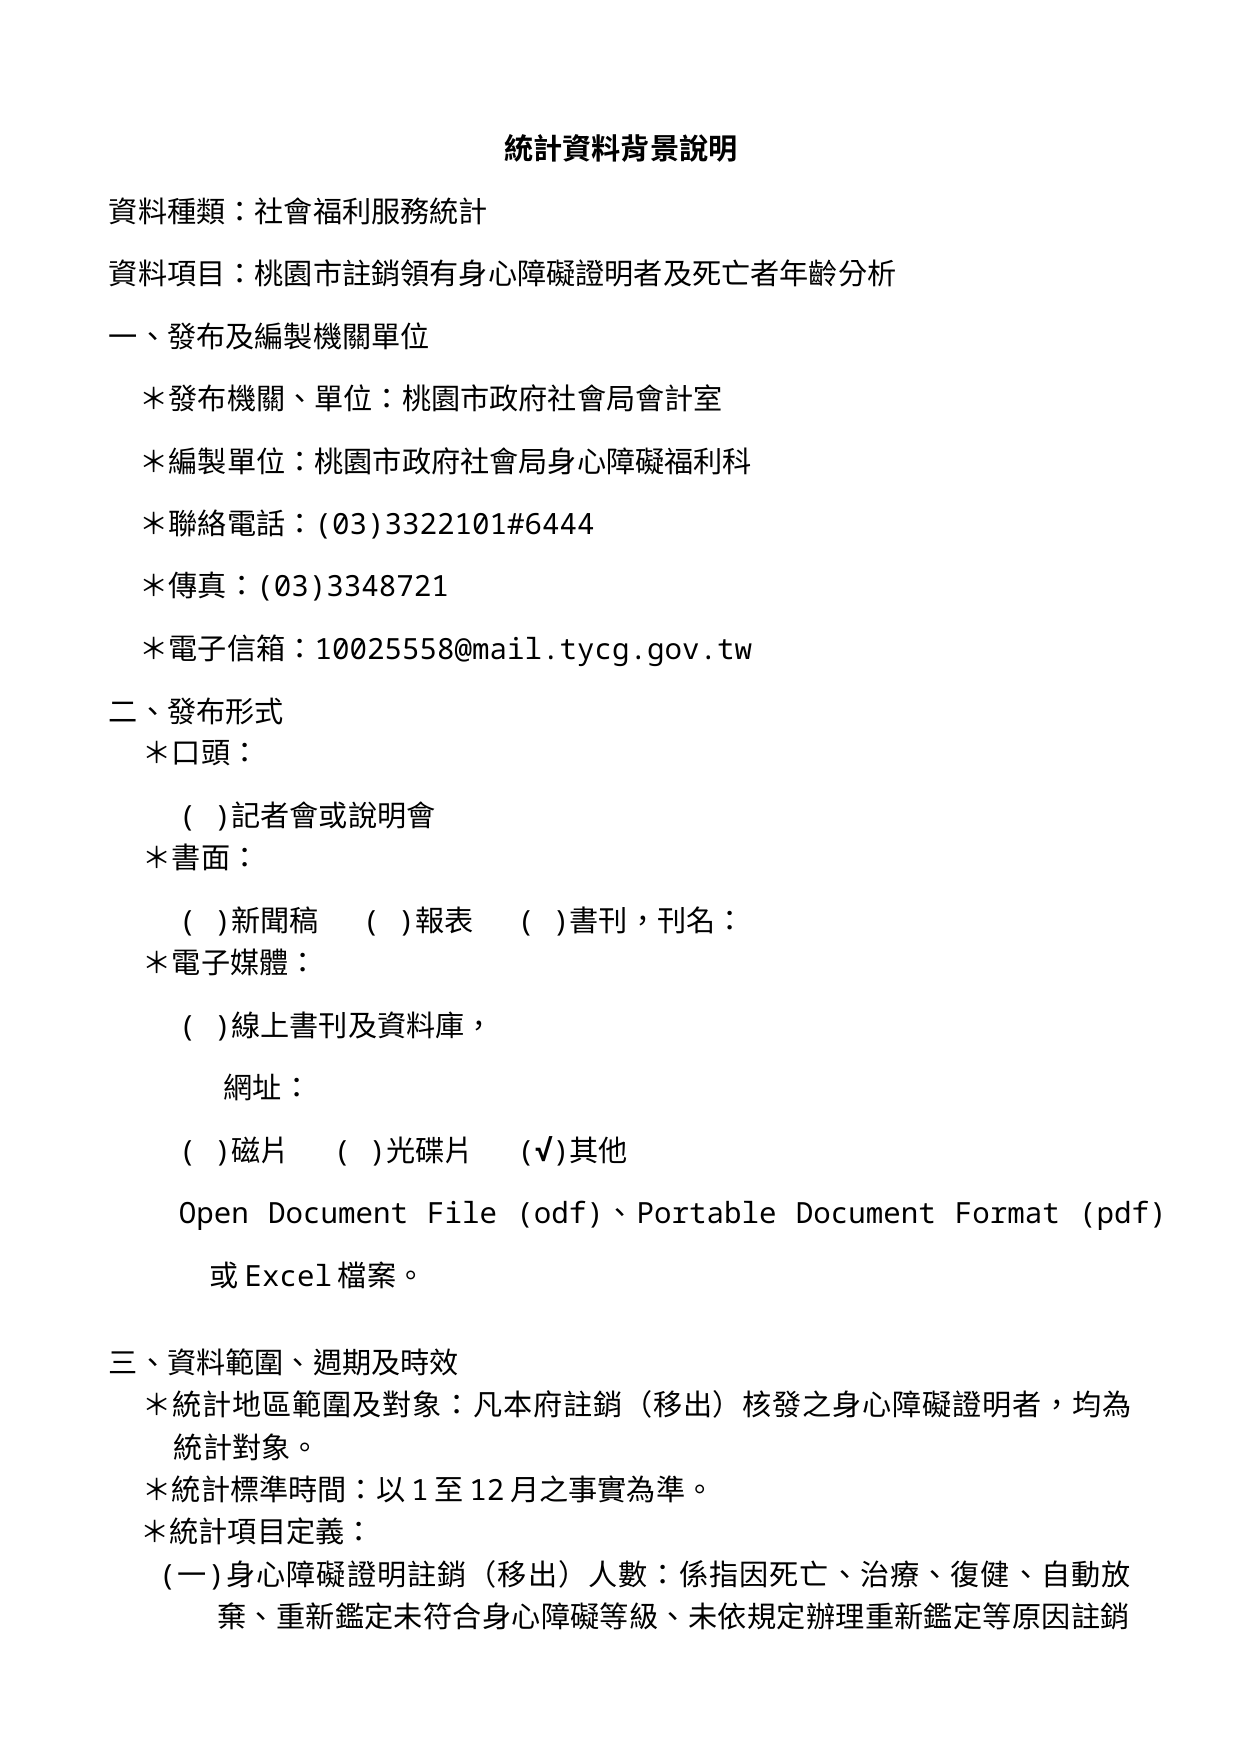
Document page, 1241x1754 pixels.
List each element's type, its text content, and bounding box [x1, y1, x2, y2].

table_header 統計資料背景說明 資料種類：社會福利服務統計 資料項目：桃園市註銷領有身心障礙證明者及死亡者年齡分析 一、發布及編製機關單位 ＊發布機關、單位：桃園市政府社會局會計室 ＊編製單位：桃園市政府社會局身心障礙福利科 ＊聯絡電話：(03)3322101#6444 ＊傳真：(03)3348721 ＊電子信箱：10025558@mail.tycg.gov.tw 二、發布形式 ＊口頭： ( )記者會或說明會 ＊書面： ( )新聞稿 ( )報表 ( )書刊，刊名： ＊電子媒體： ( )線上書刊及資料庫， 網址： ( )磁片 ( )光碟片 (√)其他 Open Document File (odf)、Portable Document Format (pdf) 或Excel檔案。 三、資料範圍、週期及時效 ＊統計地區範圍及對象：凡本府註銷（移出）核發之身心障礙證明者，均為統計對象。 ＊統計標準時間：以1至12月之事實為準。 ＊統計項目定義： (一)身心障礙證明註銷（移出）人數：係指因死亡、治療、復健、自動放棄、重新鑑定未符合身心障礙等級、未依規定辦理重新鑑定等原因註銷身心障礙證明者或因戶籍遷出移往他縣市。 (二)(報表一)：本表係統計按身心障礙證明上註記之ICD診斷編碼對應之舊制障礙類別統計之註銷人數；跨舊制障礙類別人數填列於「多重障礙者」一欄。 (三)(報表二)：本表係統計按身心障礙證明上註記之新制ICF障礙類別統計之註銷人數；各類別均統計僅該單一類別之人數；跨障礙類別人數填列於「跨兩類別以上者」一欄。 (四)(報表三)：本表係統計按身心障礙證明上註記之新制ICF障礙類別之註銷人數，若有跨障礙類別時，則同時計列，故總計為重複之人次。 (五)跨兩類別以上者：係指身心障礙證明障礙類別欄記載兩類別以上之身心障礙者。 (六)「舊制轉換新制暫無法歸類者」係指因罕見疾病、其他特殊疾病致障礙特性暫無法歸類於新制法定1～8類者。 (七)「註銷(移出)身心障礙證明原因」中之「未依規定辦理換發證明」，係指身心障礙證明屆期未辦理換發證明者。 ＊統計單位：人。 ＊統計分類：橫項依「障礙類別」分；縱項依「性別」、「死亡者年齡」及「註銷（移出）身心障礙證明原因」分。 ＊發布週期(指資料編製或產生之頻率，如月、季、年等)：年。 ＊時效(指統計標準時間至資料發布時間之間隔時間）：25日。 ＊資料變革：無。 四、公開資料發布訊息 ＊預告發布日期(含預告方式及週期)：每年終了後25日(遇假日順延)以報表、網際網路發布。 ＊同步發送單位(說明資料發布時同步發送之單位或可同步查得該資料之網址)：衛生福利部統計處、桃園市政府主計處。 五、資料品質 ＊統計指標編製方法與資料來源說明：依據本府所登記註銷(移出)身心障礙證明之人數資料彙編。 ＊統計資料交叉查核及確保資料合理性之機制（說明各項資料之相互關係及不同資料來源之相關統計差異性）： (一)報表一總計之「合計」=領有身心障礙證明（新制）之「合計」+領有身心障礙（舊制）之「合計」。 (二)死亡者年齡分析之「總計」=註銷(移出)身心障礙證明原因之「死亡」。 六、須注意及預定改變之事項（說明預定修正之資料、定義、統計方法等及其修正原因）：無。 七、其他事項：無。 [98, 105, 1144, 1636]
